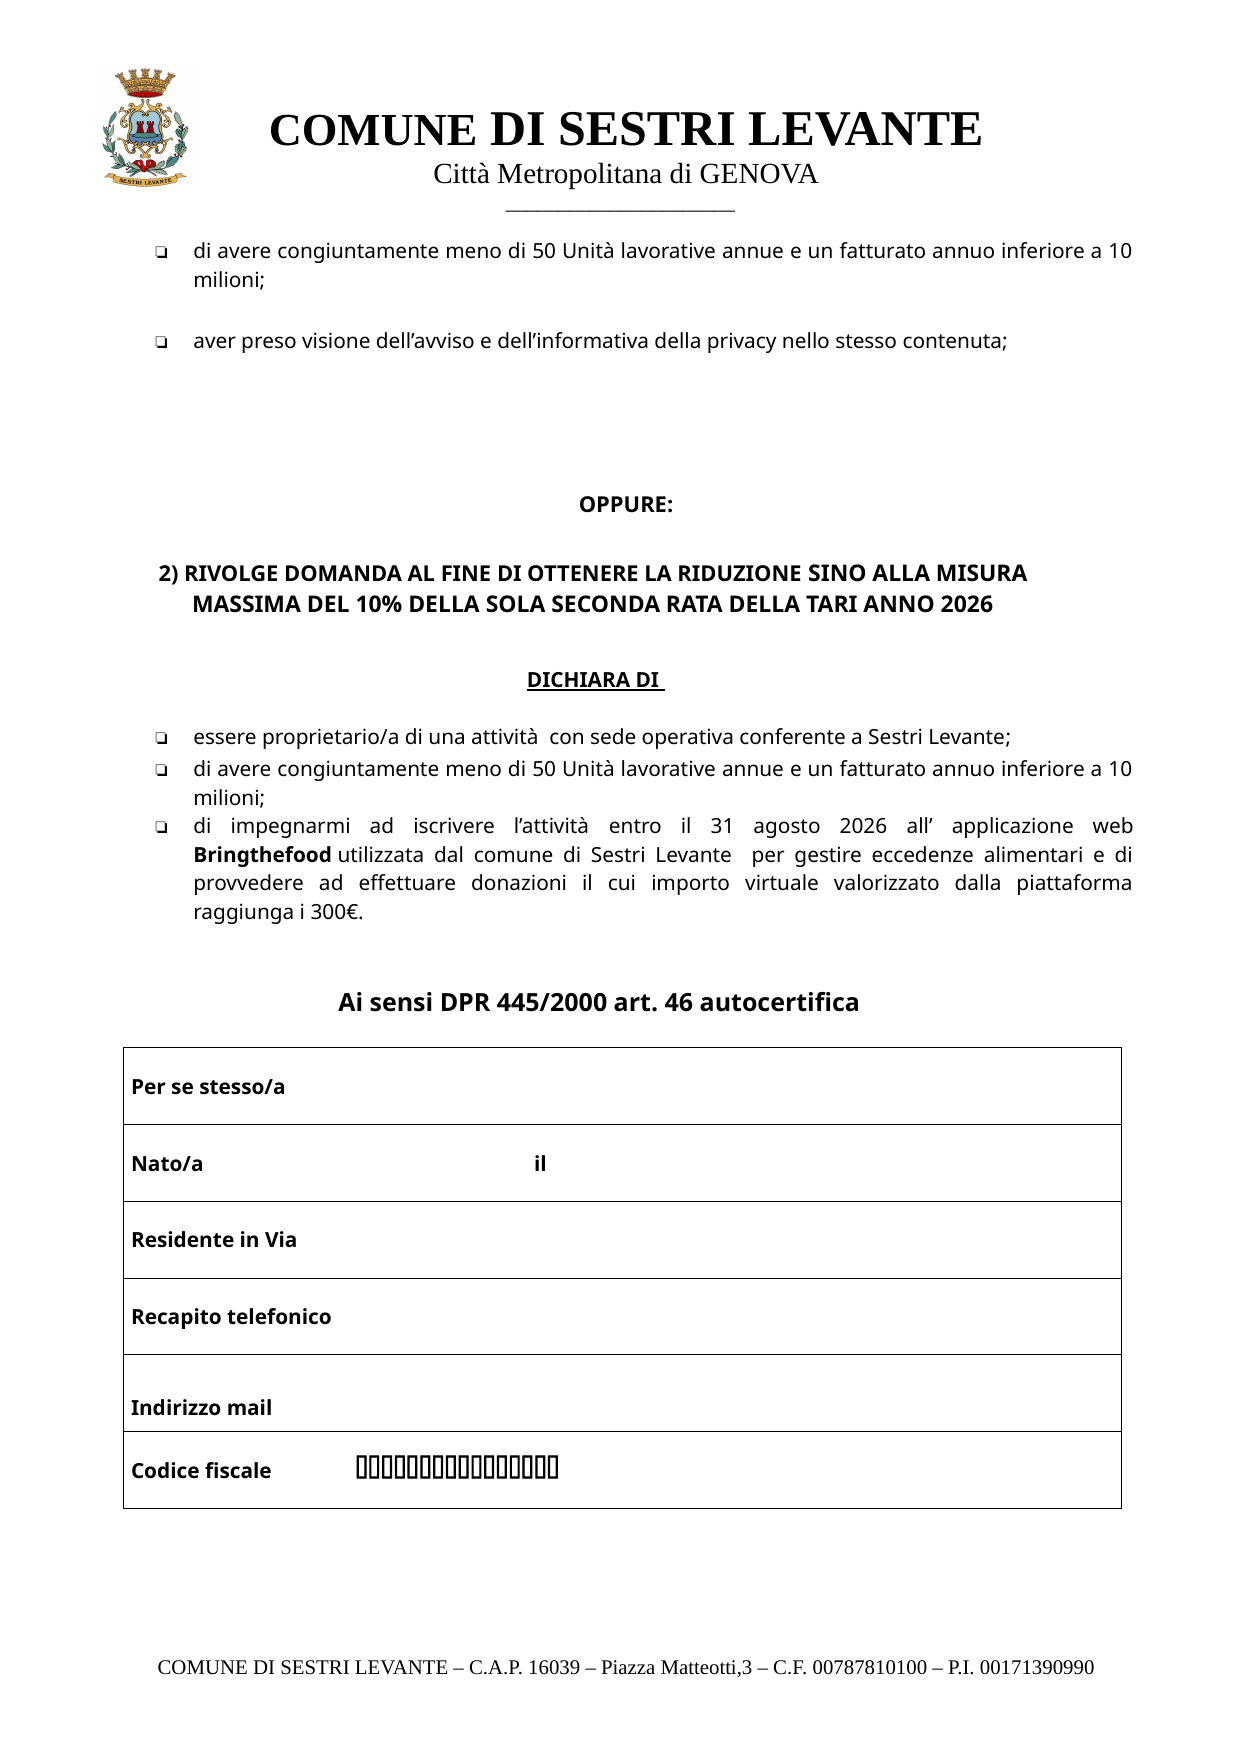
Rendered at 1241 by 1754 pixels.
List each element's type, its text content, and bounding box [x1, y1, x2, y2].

list di avere congiuntamente meno di 50 Unità lavorative annue e un fatturato annuo inferiore a 10 milioni; [156, 236, 1134, 293]
table_cell Nato/a il [124, 1125, 1121, 1201]
list aver preso visione dell’avviso e dell’informativa della privacy nello stesso contenuta; [156, 326, 1134, 354]
picture [99, 64, 195, 190]
list essere proprietario/a di una attività con sede operativa conferente a Sestri Levante; [156, 722, 1134, 750]
table_header Per se stesso/a [124, 1048, 1121, 1124]
subtitle DICHIARA DI [118, 665, 1067, 693]
subtitle Ai sensi DPR 445/2000 art. 46 autocertifica [118, 985, 1067, 1019]
list di avere congiuntamente meno di 50 Unità lavorative annue e un fatturato annuo inferiore a 10 milioni; [156, 754, 1134, 811]
table_cell Indirizzo mail [124, 1355, 1121, 1431]
list di impegnarmi ad iscrivere l’attività entro il 31 agosto 2026 all’ applicazione web Bringthefood utilizzata dal comune di Sestri Levante per gestire eccedenze alimentari e di provvedere ad effettuare donazioni il cui importo virtuale valorizzato dalla piattaforma raggiunga i 300€. [156, 811, 1134, 925]
text OPPURE: [118, 489, 1134, 518]
table_cell Codice fiscale  [124, 1432, 1121, 1508]
table_cell Recapito telefonico [124, 1279, 1121, 1354]
subtitle 2) RIVOLGE DOMANDA AL FINE DI OTTENERE LA RIDUZIONE SINO ALLA MISURA MASSIMA DEL 10% DELLA SOLA SECONDA RATA DELLA TARI ANNO 2026 [118, 557, 1067, 619]
table_cell Residente in Via [124, 1202, 1121, 1278]
